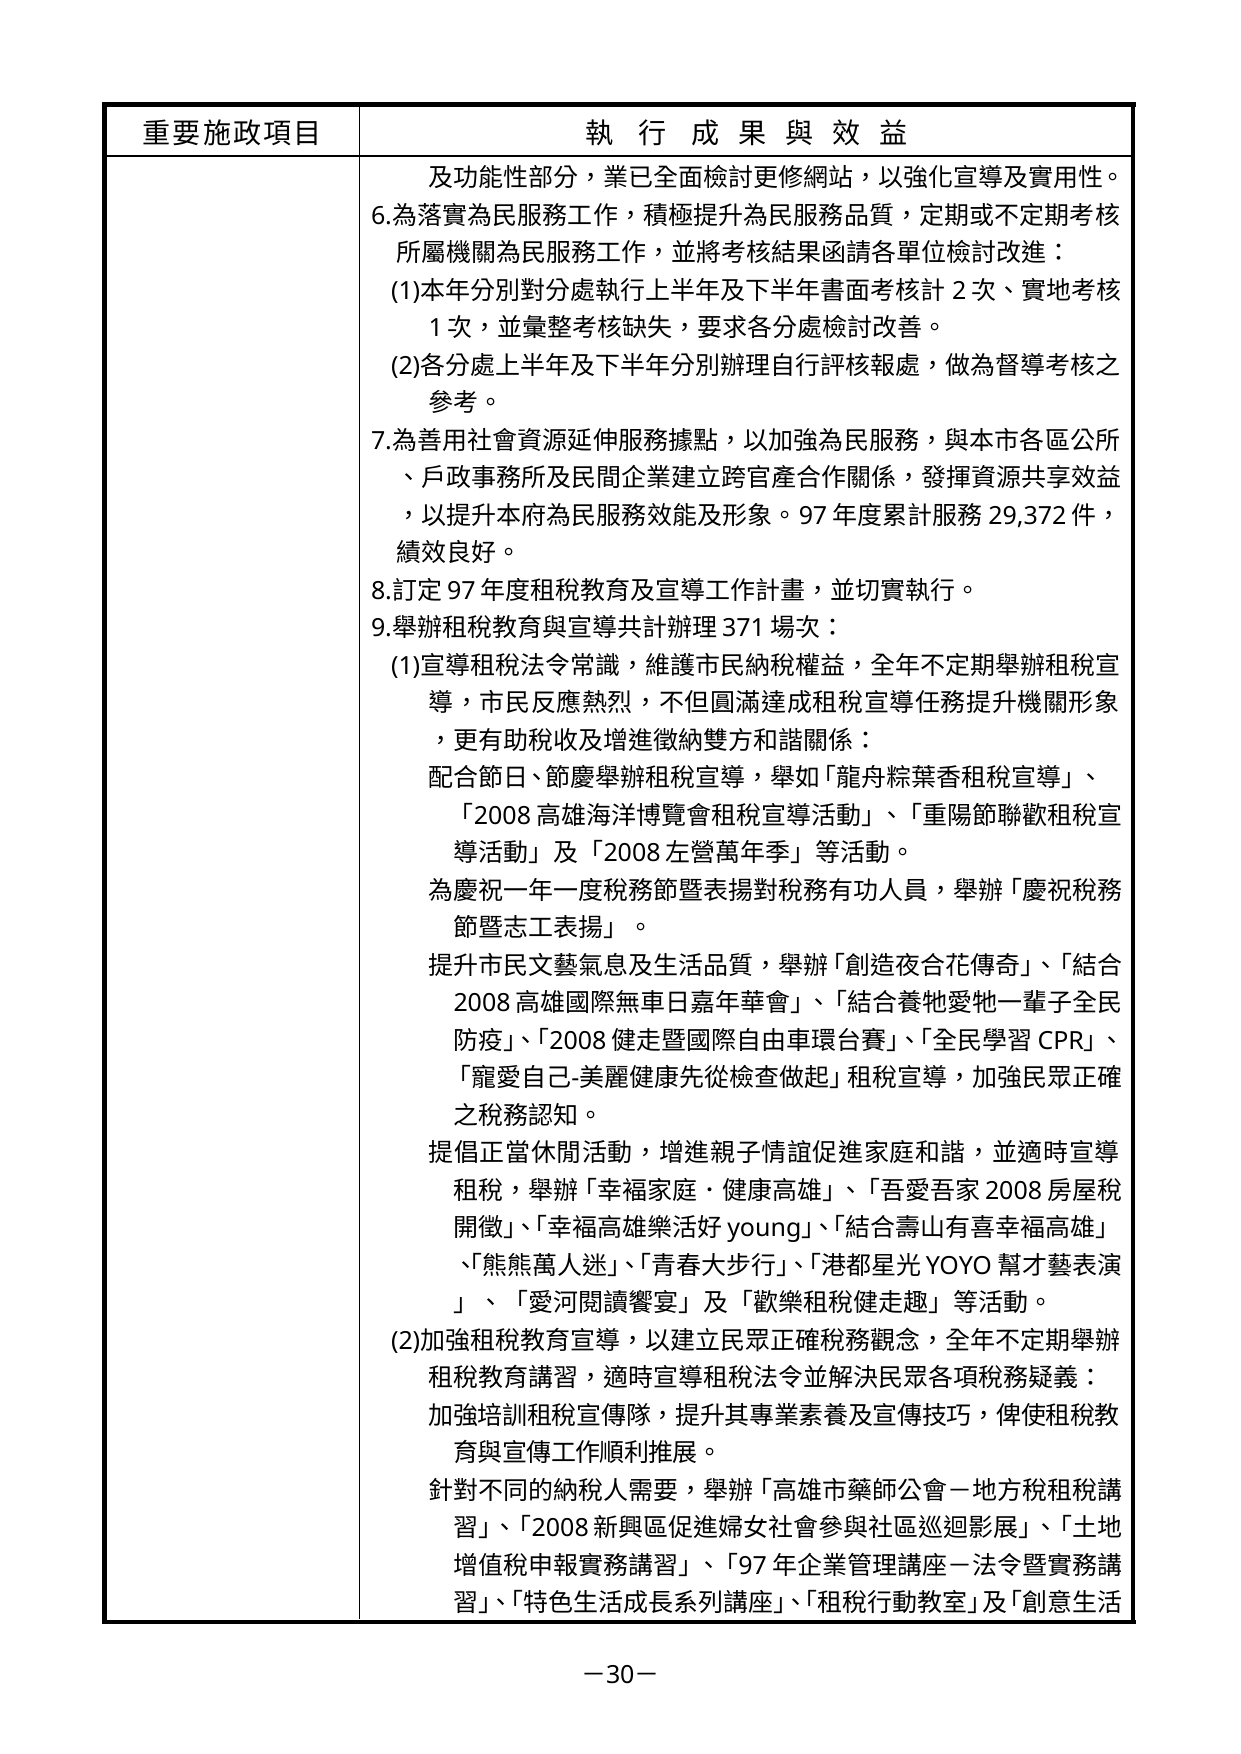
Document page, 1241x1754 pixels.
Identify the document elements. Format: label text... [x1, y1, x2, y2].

table_header 執 行 成 果 與 效 益 [360, 107, 1131, 155]
table_header 重要施政項目 [107, 107, 359, 155]
table_cell [107, 157, 359, 1619]
table_cell 及功能性部分，業已全面檢討更修網站，以強化宣導及實用性。 6.為落實為民服務工作，積極提升為民服務品質，定期或不定期考核所屬機關為民服務工作，並將考核結果函請各單位檢討改進： (1)本年分別對分處執行上半年及下半年書面考核計2次、實地考核1次，並彙整考核缺失，要求各分處檢討改善。 (2)各分處上半年及下半年分別辦理自行評核報處，做為督導考核之參考。 7.為善用社會資源延伸服務據點，以加強為民服務，與本市各區公所、戶政事務所及民間企業建立跨官產合作關係，發揮資源共享效益，以提升本府為民服務效能及形象。97年度累計服務29,372件，績效良好。 8.訂定97年度租稅教育及宣導工作計畫，並切實執行。 9.舉辦租稅教育與宣導共計辦理371場次： (1)宣導租稅法令常識，維護市民納稅權益，全年不定期舉辦租稅宣導，市民反應熱烈，不但圓滿達成租稅宣導任務提升機關形象，更有助稅收及增進徵納雙方和諧關係： 配合節日、節慶舉辦租稅宣導，舉如「龍舟粽葉香租稅宣導」、「2008高雄海洋博覽會租稅宣導活動」、「重陽節聯歡租稅宣導活動」及「2008左營萬年季」等活動。 為慶祝一年一度稅務節暨表揚對稅務有功人員，舉辦「慶祝稅務節暨志工表揚」。 提升市民文藝氣息及生活品質，舉辦「創造夜合花傳奇」、「結合2008高雄國際無車日嘉年華會」、「結合養牠愛牠一輩子全民防疫」、「2008健走暨國際自由車環台賽」、「全民學習CPR」、「寵愛自己-美麗健康先從檢查做起」租稅宣導，加強民眾正確之稅務認知。 提倡正當休閒活動，增進親子情誼促進家庭和諧，並適時宣導租稅，舉辦「幸褔家庭．健康高雄」、「吾愛吾家2008房屋稅開徵」、「幸褔高雄樂活好young」、「結合壽山有喜幸褔高雄」、「熊熊萬人迷」、「青春大步行」、「港都星光YOYO幫才藝表演」、「愛河閱讀饗宴」及「歡樂租稅健走趣」等活動。 (2)加強租稅教育宣導，以建立民眾正確稅務觀念，全年不定期舉辦租稅教育講習，適時宣導租稅法令並解決民眾各項稅務疑義： 加強培訓租稅宣傳隊，提升其專業素養及宣傳技巧，俾使租稅教育與宣傳工作順利推展。 針對不同的納稅人需要，舉辦「高雄市藥師公會－地方稅租稅講習」、「2008新興區促進婦女社會參與社區巡迴影展」、「土地增值稅申報實務講習」、「97年企業管理講座－法令暨實務講習」、「特色生活成長系列講座」、「租稅行動教室」及「創意生活 [360, 157, 1131, 1619]
